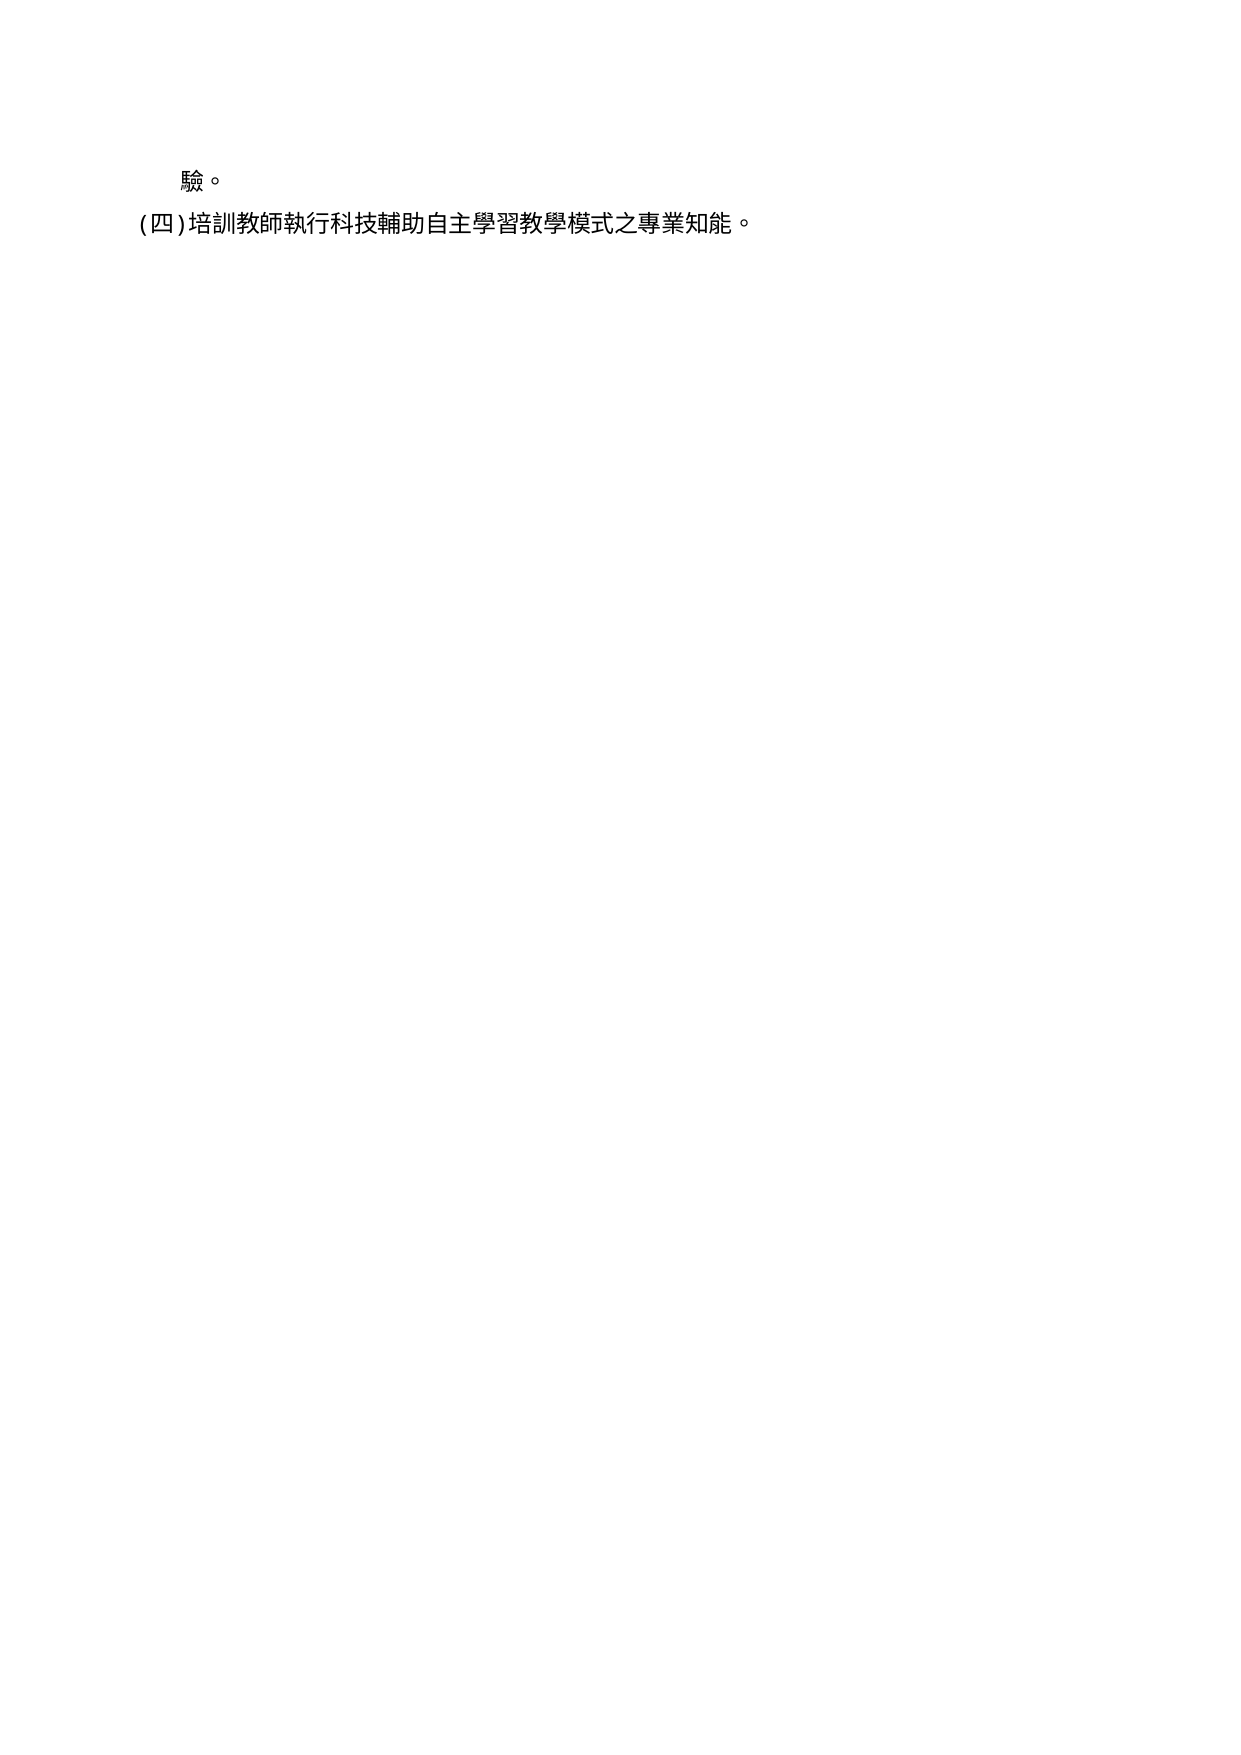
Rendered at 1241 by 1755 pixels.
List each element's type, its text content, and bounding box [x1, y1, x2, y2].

text 驗。 [136, 162, 1118, 197]
text (四)培訓教師執行科技輔助自主學習教學模式之專業知能。 [136, 204, 1137, 239]
